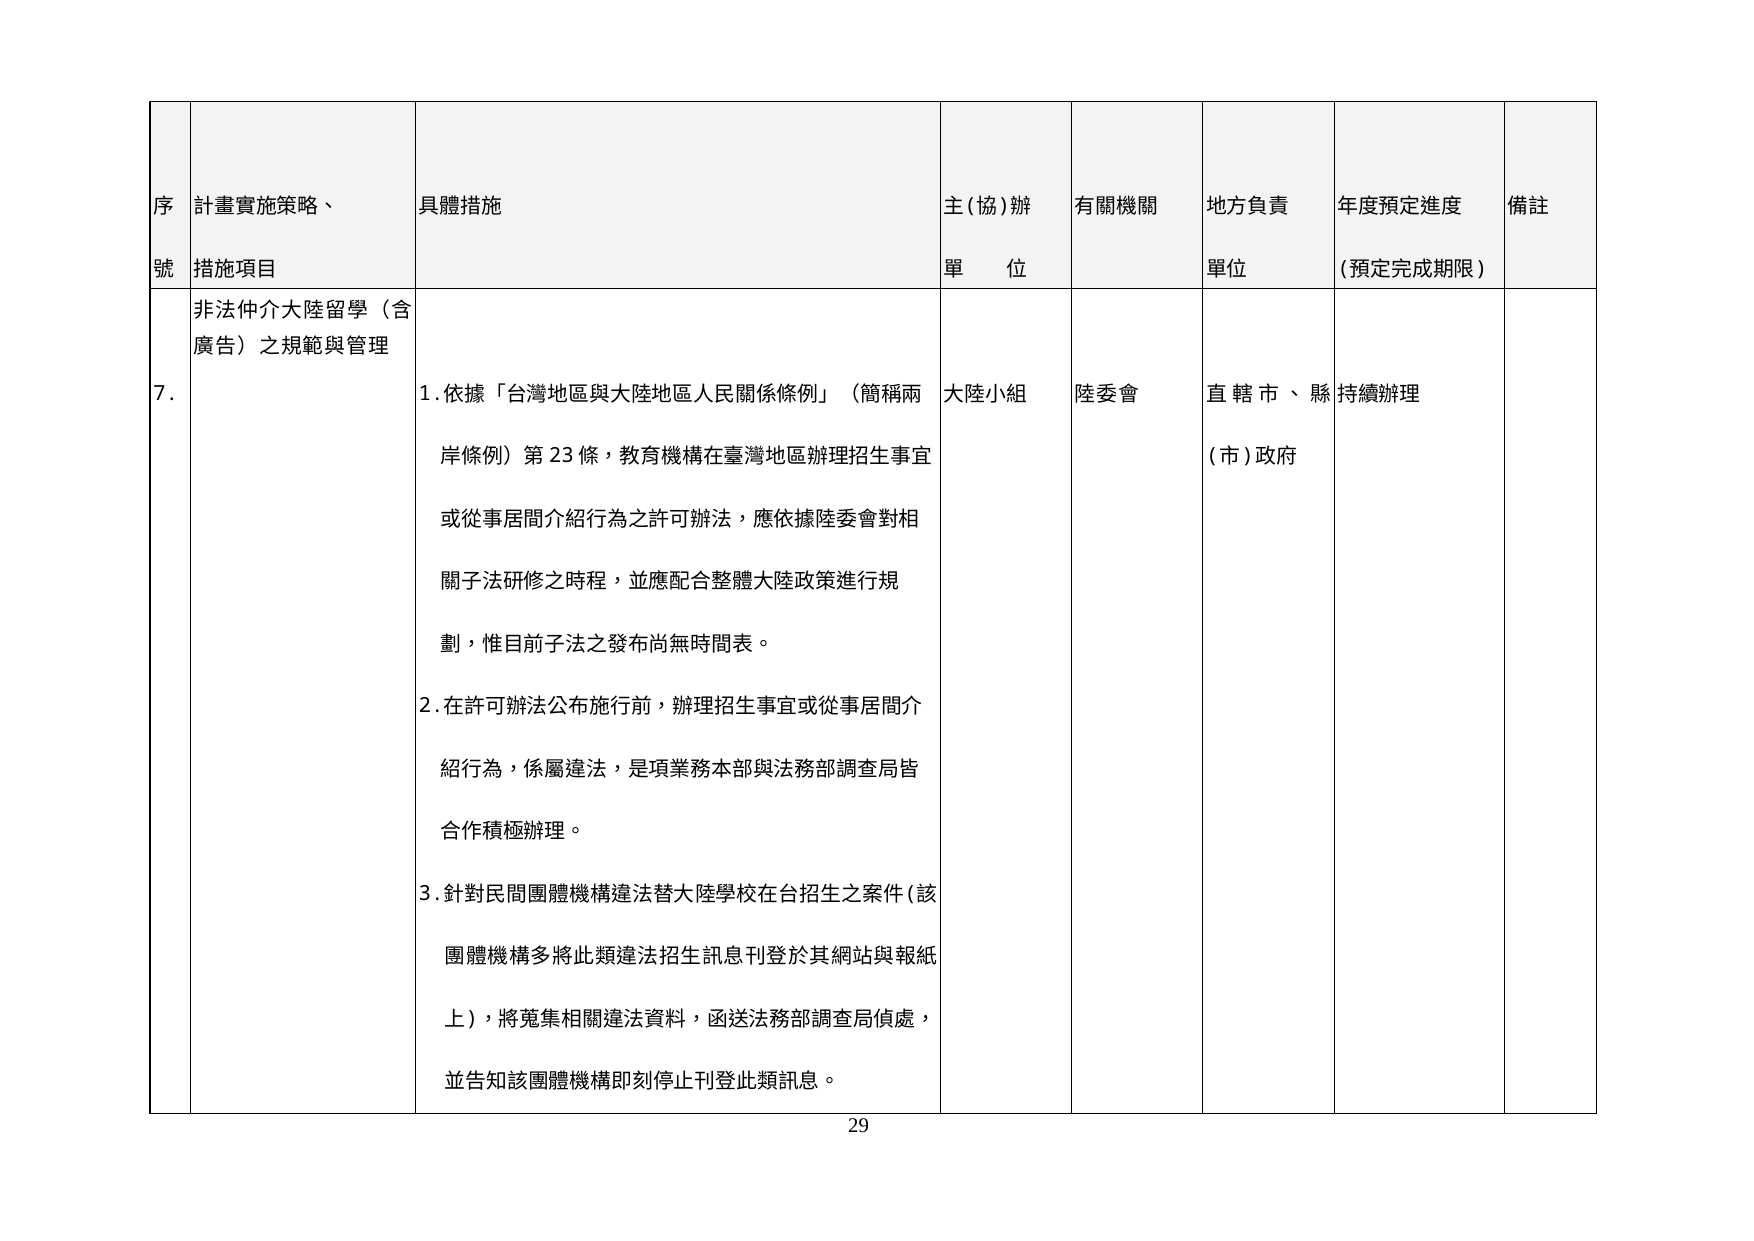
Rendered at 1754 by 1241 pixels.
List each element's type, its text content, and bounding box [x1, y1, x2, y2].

table_cell 持續辦理 [1335, 289, 1504, 1113]
table_cell 非法仲介大陸留學（含廣告）之規範與管理 [191, 289, 415, 1113]
table_header 序 號 [151, 102, 190, 288]
table_cell 陸委會 [1072, 289, 1202, 1113]
table_header 年度預定進度 (預定完成期限) [1335, 102, 1504, 288]
table_cell [151, 289, 190, 1113]
table_cell 大陸小組 [941, 289, 1071, 1113]
table_cell [1505, 289, 1596, 1113]
table_header 地方負責 單位 [1203, 102, 1334, 288]
table_header 備註 [1505, 102, 1596, 288]
table_cell 1.依據「台灣地區與大陸地區人民關係條例」（簡稱兩岸條例）第23條，教育機構在臺灣地區辦理招生事宜或從事居間介紹行為之許可辦法，應依據陸委會對相關子法研修之時程，並應配合整體大陸政策進行規劃，惟目前子法之發布尚無時間表。 2.在許可辦法公布施行前，辦理招生事宜或從事居間介紹行為，係屬違法，是項業務本部與法務部調查局皆合作積極辦理。 3.針對民間團體機構違法替大陸學校在台招生之案件(該團體機構多將此類違法招生訊息刊登於其網站與報紙上)，將蒐集相關違法資料，函送法務部調查局偵處，並告知該團體機構即刻停止刊登此類訊息。 [416, 289, 940, 1113]
table_cell 直轄市、縣(市)政府 [1203, 289, 1334, 1113]
table_header 有關機關 [1072, 102, 1202, 288]
table_header 計畫實施策略、 措施項目 [191, 102, 415, 288]
table_header 具體措施 [416, 102, 940, 288]
table_header 主(協)辦 單 位 [941, 102, 1071, 288]
